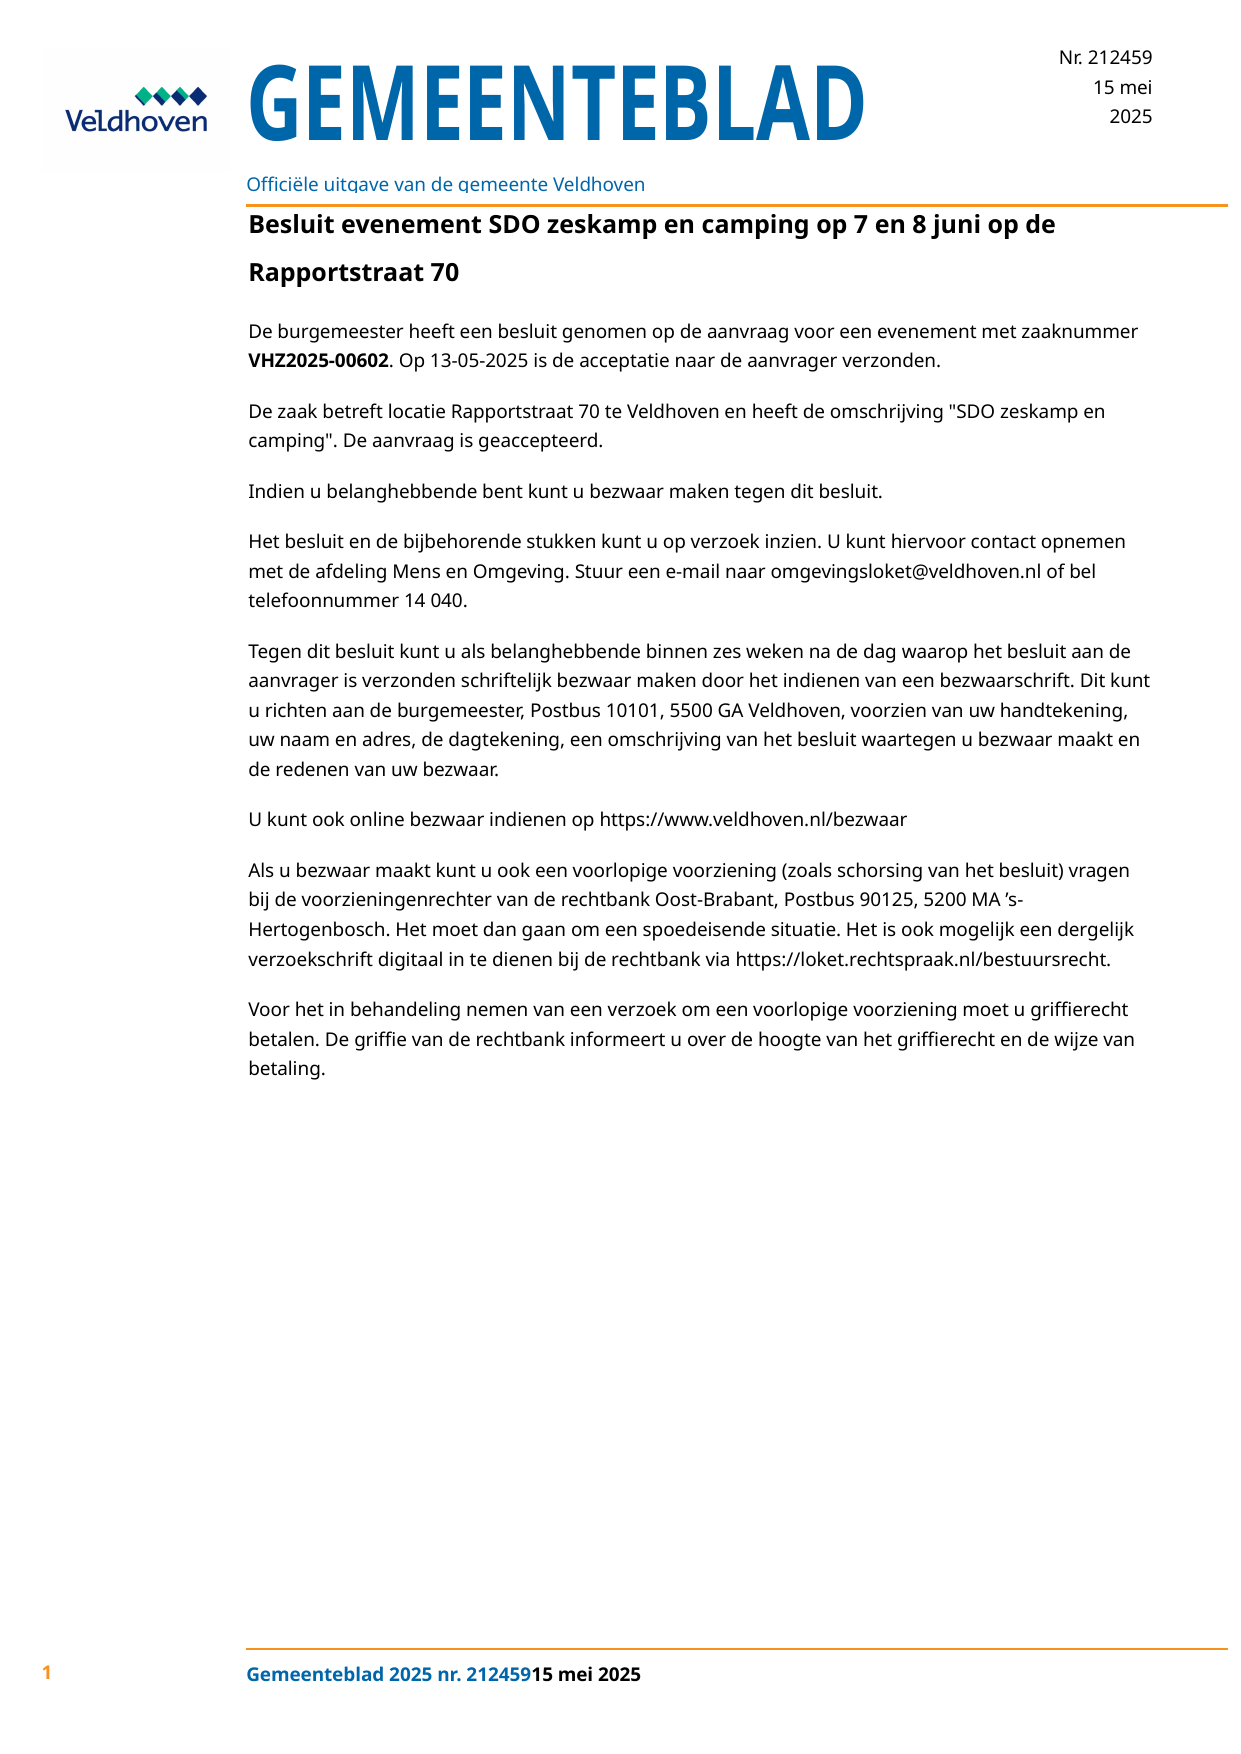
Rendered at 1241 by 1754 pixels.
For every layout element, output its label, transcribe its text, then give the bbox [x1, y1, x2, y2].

text De burgemeester heeft een besluit genomen op de aanvraag voor een evenement met zaaknummer VHZ2025-00602. Op 13-05-2025 is de acceptatie naar de aanvrager verzonden. [248, 318, 1152, 373]
text De zaak betreft locatie Rapportstraat 70 te Veldhoven en heeft de omschrijving "SDO zeskamp en camping". De aanvraag is geaccepteerd. [248, 398, 1152, 453]
text Voor het in behandeling nemen van een verzoek om een voorlopige voorziening moet u griffierecht betalen. De griffie van de rechtbank informeert u over de hoogte van het griffierecht en de wijze van betaling. [248, 996, 1152, 1081]
text U kunt ook online bezwaar indienen op https://www.veldhoven.nl/bezwaar [248, 807, 1152, 832]
text Als u bezwaar maakt kunt u ook een voorlopige voorziening (zoals schorsing van het besluit) vragen bij de voorzieningenrechter van de rechtbank Oost-Brabant, Postbus 90125, 5200 MA ’s-Hertogenbosch. Het moet dan gaan om een spoedeisende situatie. Het is ook mogelijk een dergelijk verzoekschrift digitaal in te dienen bij de rechtbank via https://loket.rechtspraak.nl/bestuursrecht. [248, 857, 1152, 972]
text Indien u belanghebbende bent kunt u bezwaar maken tegen dit besluit. [248, 478, 1152, 504]
text Besluit evenement SDO zeskamp en camping op 7 en 8 juni op de Rapportstraat 70 [248, 207, 1152, 288]
picture [41, 47, 231, 172]
text Het besluit en de bijbehorende stukken kunt u op verzoek inzien. U kunt hiervoor contact opnemen met de afdeling Mens en Omgeving. Stuur een e-mail naar omgevingsloket@veldhoven.nl of bel telefoonnummer 14 040. [248, 528, 1152, 613]
text Tegen dit besluit kunt u als belanghebbende binnen zes weken na de dag waarop het besluit aan de aanvrager is verzonden schriftelijk bezwaar maken door het indienen van een bezwaarschrift. Dit kunt u richten aan de burgemeester, Postbus 10101, 5500 GA Veldhoven, voorzien van uw handtekening, uw naam en adres, de dagtekening, een omschrijving van het besluit waartegen u bezwaar maakt en de redenen van uw bezwaar. [248, 638, 1152, 782]
